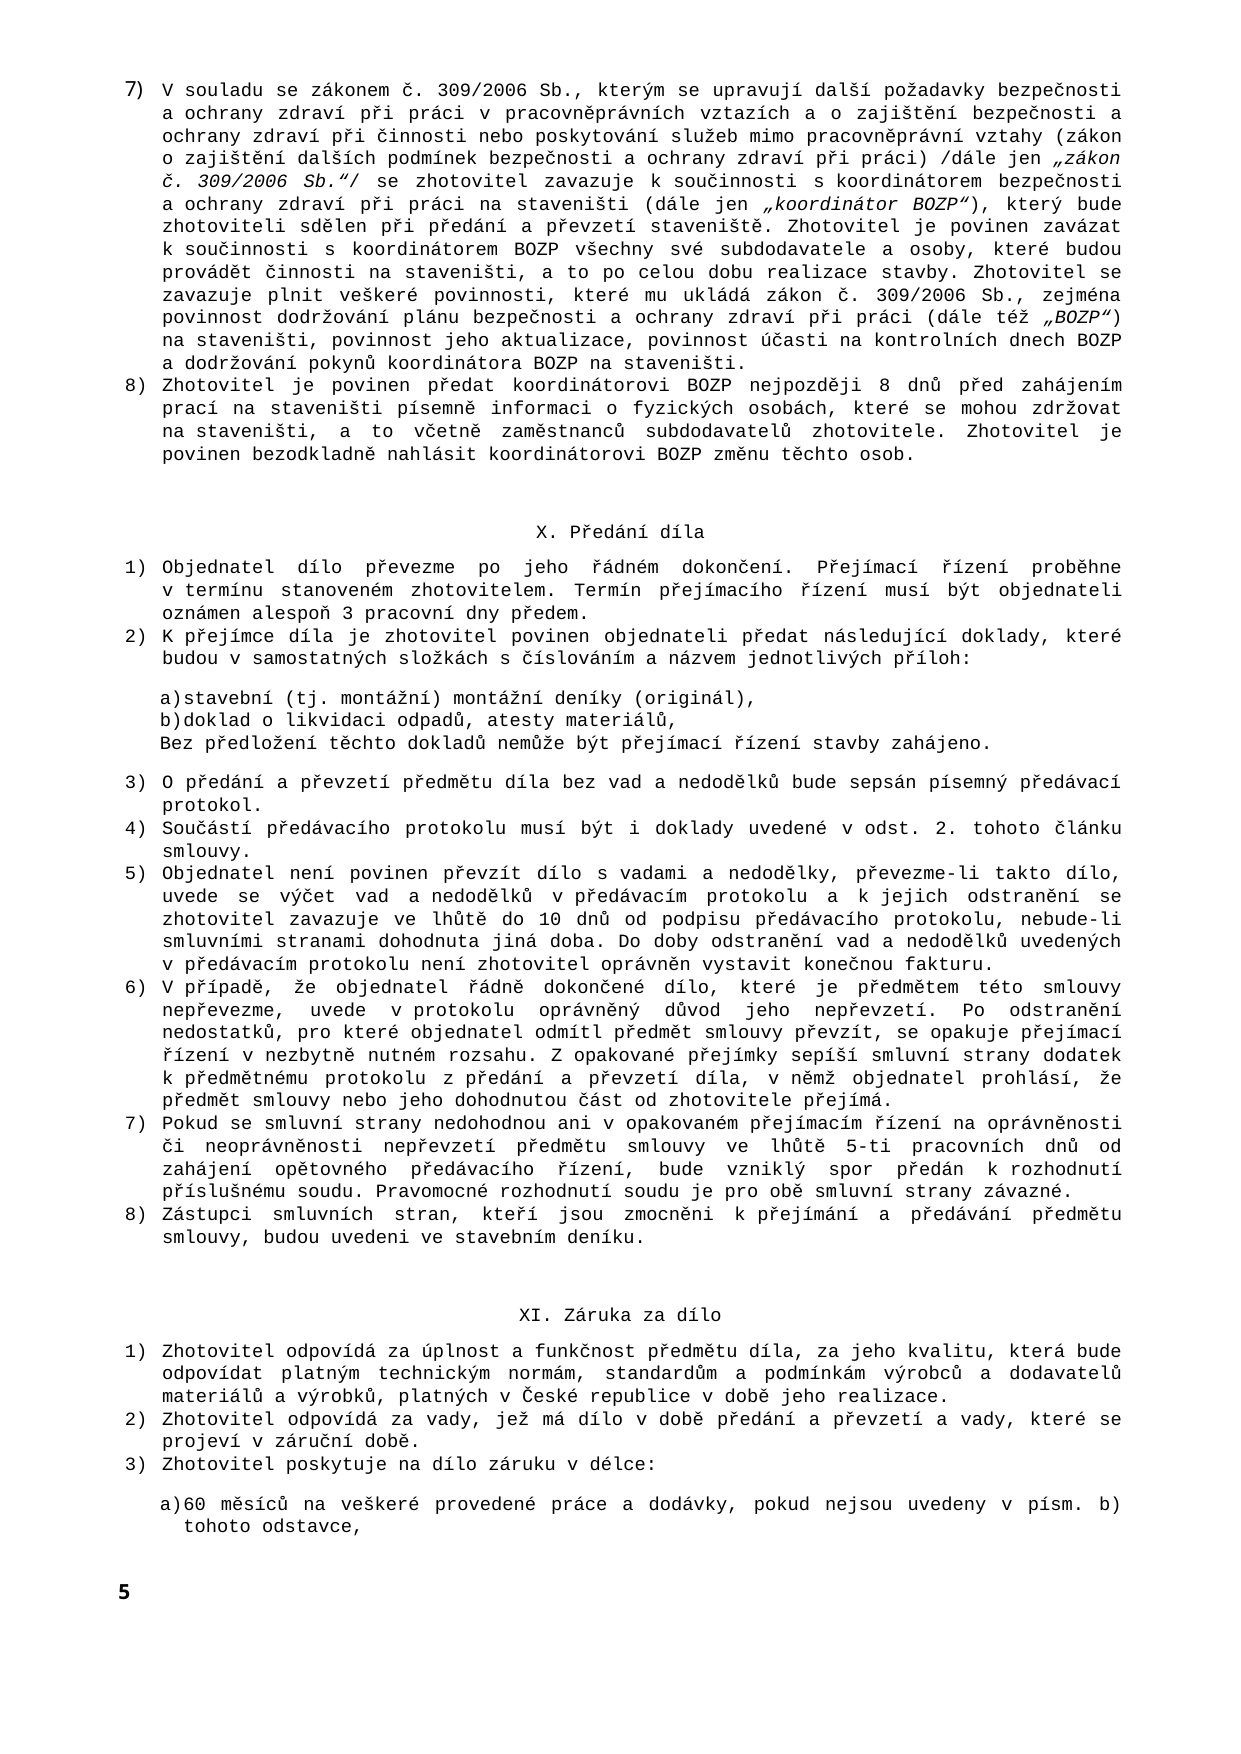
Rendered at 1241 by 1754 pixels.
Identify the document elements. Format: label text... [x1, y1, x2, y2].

list Zhotovitel je povinen předat koordinátorovi BOZP nejpozději 8 dnů před zahájením prací na staveništi písemně informaci o fyzických osobách, které se mohou zdržovat na staveništi, a to včetně zaměstnanců subdodavatelů zhotovitele. Zhotovitel je povinen bezodkladně nahlásit koordinátorovi BOZP změnu těchto osob. [124, 376, 1122, 466]
list Zhotovitel odpovídá za úplnost a funkčnost předmětu díla, za jeho kvalitu, která bude odpovídat platným technickým normám, standardům a podmínkám výrobců a dodavatelů materiálů a výrobků, platných v České republice v době jeho realizace. [124, 1341, 1122, 1408]
list Objednatel dílo převezme po jeho řádném dokončení. Přejímací řízení proběhne v termínu stanoveném zhotovitelem. Termín přejímacího řízení musí být objednateli oznámen alespoň 3 pracovní dny předem. [124, 558, 1122, 625]
list O předání a převzetí předmětu díla bez vad a nedodělků bude sepsán písemný předávací protokol. [124, 773, 1122, 817]
list Zástupci smluvních stran, kteří jsou zmocněni k přejímání a předávání předmětu smlouvy, budou uvedeni ve stavebním deníku. [124, 1205, 1122, 1249]
list K přejímce díla je zhotovitel povinen objednateli předat následující doklady, které budou v samostatných složkách s číslováním a názvem jednotlivých příloh: [124, 626, 1122, 670]
list Pokud se smluvní strany nedohodnou ani v opakovaném přejímacím řízení na oprávněnosti či neoprávněnosti nepřevzetí předmětu smlouvy ve lhůtě 5-ti pracovních dnů od zahájení opětovného předávacího řízení, bude vzniklý spor předán k rozhodnutí příslušnému soudu. Pravomocné rozhodnutí soudu je pro obě smluvní strany závazné. [124, 1114, 1122, 1203]
list doklad o likvidaci odpadů, atesty materiálů, [159, 711, 1122, 732]
text XI. Záruka za dílo [118, 1306, 1122, 1327]
list stavební (tj. montážní) montážní deníky (originál), [159, 688, 1122, 710]
text X. Předání díla [118, 523, 1122, 544]
list Součástí předávacího protokolu musí být i doklady uvedené v odst. 2. tohoto článku smlouvy. [124, 819, 1122, 863]
text Bez předložení těchto dokladů nemůže být přejímací řízení stavby zahájeno. [159, 734, 1122, 755]
list 60 měsíců na veškeré provedené práce a dodávky, pokud nejsou uvedeny v písm. b) tohoto odstavce, [159, 1494, 1122, 1538]
list V případě, že objednatel řádně dokončené dílo, které je předmětem této smlouvy nepřevezme, uvede v protokolu oprávněný důvod jeho nepřevzetí. Po odstranění nedostatků, pro které objednatel odmítl předmět smlouvy převzít, se opakuje přejímací řízení v nezbytně nutném rozsahu. Z opakované přejímky sepíší smluvní strany dodatek k předmětnému protokolu z předání a převzetí díla, v němž objednatel prohlásí, že předmět smlouvy nebo jeho dohodnutou část od zhotovitele přejímá. [124, 978, 1122, 1112]
list Zhotovitel poskytuje na dílo záruku v délce: [124, 1455, 1122, 1476]
list Zhotovitel odpovídá za vady, jež má dílo v době předání a převzetí a vady, které se projeví v záruční době. [124, 1409, 1122, 1453]
list V souladu se zákonem č. 309/2006 Sb., kterým se upravují další požadavky bezpečnosti a ochrany zdraví při práci v pracovněprávních vztazích a o zajištění bezpečnosti a ochrany zdraví při činnosti nebo poskytování služeb mimo pracovněprávní vztahy (zákon o zajištění dalších podmínek bezpečnosti a ochrany zdraví při práci) /dále jen „zákon č. 309/2006 Sb.“/ se zhotovitel zavazuje k součinnosti s koordinátorem bezpečnosti a ochrany zdraví při práci na staveništi (dále jen „koordinátor BOZP“), který bude zhotoviteli sdělen při předání a převzetí staveniště. Zhotovitel je povinen zavázat k součinnosti s koordinátorem BOZP všechny své subdodavatele a osoby, které budou provádět činnosti na staveništi, a to po celou dobu realizace stavby. Zhotovitel se zavazuje plnit veškeré povinnosti, které mu ukládá zákon č. 309/2006 Sb., zejména povinnost dodržování plánu bezpečnosti a ochrany zdraví při práci (dále též „BOZP“) na staveništi, povinnost jeho aktualizace, povinnost účasti na kontrolních dnech BOZP a dodržování pokynů koordinátora BOZP na staveništi. [124, 74, 1122, 375]
list Objednatel není povinen převzít dílo s vadami a nedodělky, převezme-li takto dílo, uvede se výčet vad a nedodělků v předávacím protokolu a k jejich odstranění se zhotovitel zavazuje ve lhůtě do 10 dnů od podpisu předávacího protokolu, nebude-li smluvními stranami dohodnuta jiná doba. Do doby odstranění vad a nedodělků uvedených v předávacím protokolu není zhotovitel oprávněn vystavit konečnou fakturu. [124, 864, 1122, 976]
